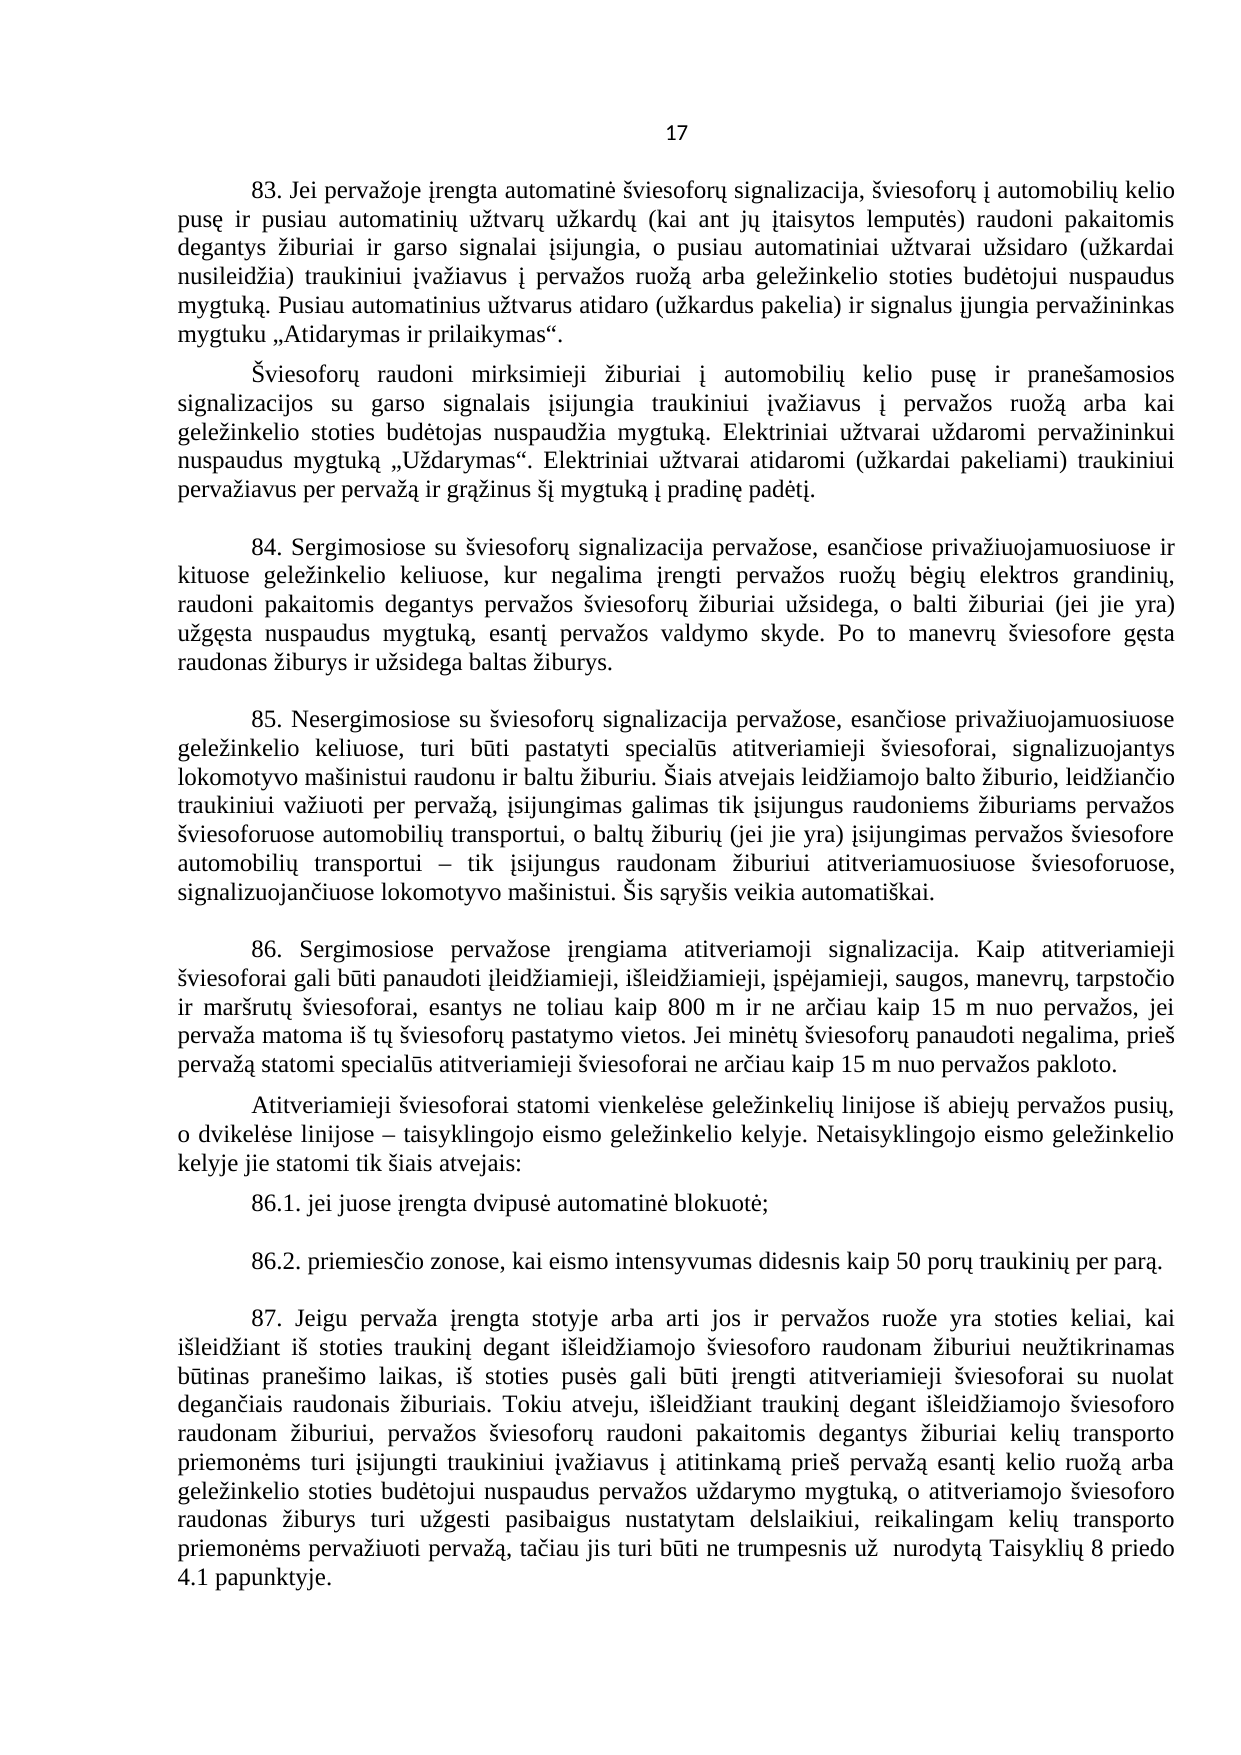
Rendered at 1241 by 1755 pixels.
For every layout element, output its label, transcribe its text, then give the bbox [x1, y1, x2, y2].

text 85. Nesergimosiose su šviesoforų signalizacija pervažose, esančiose privažiuojamuosiuose geležinkelio keliuose, turi būti pastatyti specialūs atitveriamieji šviesoforai, signalizuojantys lokomotyvo mašinistui raudonu ir baltu žiburiu. Šiais atvejais leidžiamojo balto žiburio, leidžiančio traukiniui važiuoti per pervažą, įsijungimas galimas tik įsijungus raudoniems žiburiams pervažos šviesoforuose automobilių transportui, o baltų žiburių (jei jie yra) įsijungimas pervažos šviesofore automobilių transportui – tik įsijungus raudonam žiburiui atitveriamuosiuose šviesoforuose, signalizuojančiuose lokomotyvo mašinistui. Šis sąryšis veikia automatiškai. [177, 704, 1176, 906]
text 86.2. priemiesčio zonose, kai eismo intensyvumas didesnis kaip 50 porų traukinių per parą. [177, 1246, 1176, 1274]
text 86. Sergimosiose pervažose įrengiama atitveriamoji signalizacija. Kaip atitveriamieji šviesoforai gali būti panaudoti įleidžiamieji, išleidžiamieji, įspėjamieji, saugos, manevrų, tarpstočio ir maršrutų šviesoforai, esantys ne toliau kaip 800 m ir ne arčiau kaip 15 m nuo pervažos, jei pervaža matoma iš tų šviesoforų pastatymo vietos. Jei minėtų šviesoforų panaudoti negalima, prieš pervažą statomi specialūs atitveriamieji šviesoforai ne arčiau kaip 15 m nuo pervažos pakloto. [177, 934, 1176, 1078]
text 86.1. jei juose įrengta dvipusė automatinė blokuotė; [177, 1188, 1176, 1217]
text Šviesoforų raudoni mirksimieji žiburiai į automobilių kelio pusę ir pranešamosios signalizacijos su garso signalais įsijungia traukiniui įvažiavus į pervažos ruožą arba kai geležinkelio stoties budėtojas nuspaudžia mygtuką. Elektriniai užtvarai uždaromi pervažininkui nuspaudus mygtuką „Uždarymas“. Elektriniai užtvarai atidaromi (užkardai pakeliami) traukiniui pervažiavus per pervažą ir grąžinus šį mygtuką į pradinę padėtį. [177, 359, 1176, 503]
text 87. Jeigu pervaža įrengta stotyje arba arti jos ir pervažos ruože yra stoties keliai, kai išleidžiant iš stoties traukinį degant išleidžiamojo šviesoforo raudonam žiburiui neužtikrinamas būtinas pranešimo laikas, iš stoties pusės gali būti įrengti atitveriamieji šviesoforai su nuolat degančiais raudonais žiburiais. Tokiu atveju, išleidžiant traukinį degant išleidžiamojo šviesoforo raudonam žiburiui, pervažos šviesoforų raudoni pakaitomis degantys žiburiai kelių transporto priemonėms turi įsijungti traukiniui įvažiavus į atitinkamą prieš pervažą esantį kelio ruožą arba geležinkelio stoties budėtojui nuspaudus pervažos uždarymo mygtuką, o atitveriamojo šviesoforo raudonas žiburys turi užgesti pasibaigus nustatytam delslaikiui, reikalingam kelių transporto priemonėms pervažiuoti pervažą, tačiau jis turi būti ne trumpesnis už nurodytą Taisyklių 8 priedo 4.1 papunktyje. [177, 1303, 1176, 1591]
text 83. Jei pervažoje įrengta automatinė šviesoforų signalizacija, šviesoforų į automobilių kelio pusę ir pusiau automatinių užtvarų užkardų (kai ant jų įtaisytos lemputės) raudoni pakaitomis degantys žiburiai ir garso signalai įsijungia, o pusiau automatiniai užtvarai užsidaro (užkardai nusileidžia) traukiniui įvažiavus į pervažos ruožą arba geležinkelio stoties budėtojui nuspaudus mygtuką. Pusiau automatinius užtvarus atidaro (užkardus pakelia) ir signalus įjungia pervažininkas mygtuku „Atidarymas ir prilaikymas“. [177, 175, 1176, 347]
text Atitveriamieji šviesoforai statomi vienkelėse geležinkelių linijose iš abiejų pervažos pusių, o dvikelėse linijose – taisyklingojo eismo geležinkelio kelyje. Netaisyklingojo eismo geležinkelio kelyje jie statomi tik šiais atvejais: [177, 1090, 1176, 1176]
text 84. Sergimosiose su šviesoforų signalizacija pervažose, esančiose privažiuojamuosiuose ir kituose geležinkelio keliuose, kur negalima įrengti pervažos ruožų bėgių elektros grandinių, raudoni pakaitomis degantys pervažos šviesoforų žiburiai užsidega, o balti žiburiai (jei jie yra) užgęsta nuspaudus mygtuką, esantį pervažos valdymo skyde. Po to manevrų šviesofore gęsta raudonas žiburys ir užsidega baltas žiburys. [177, 532, 1176, 676]
